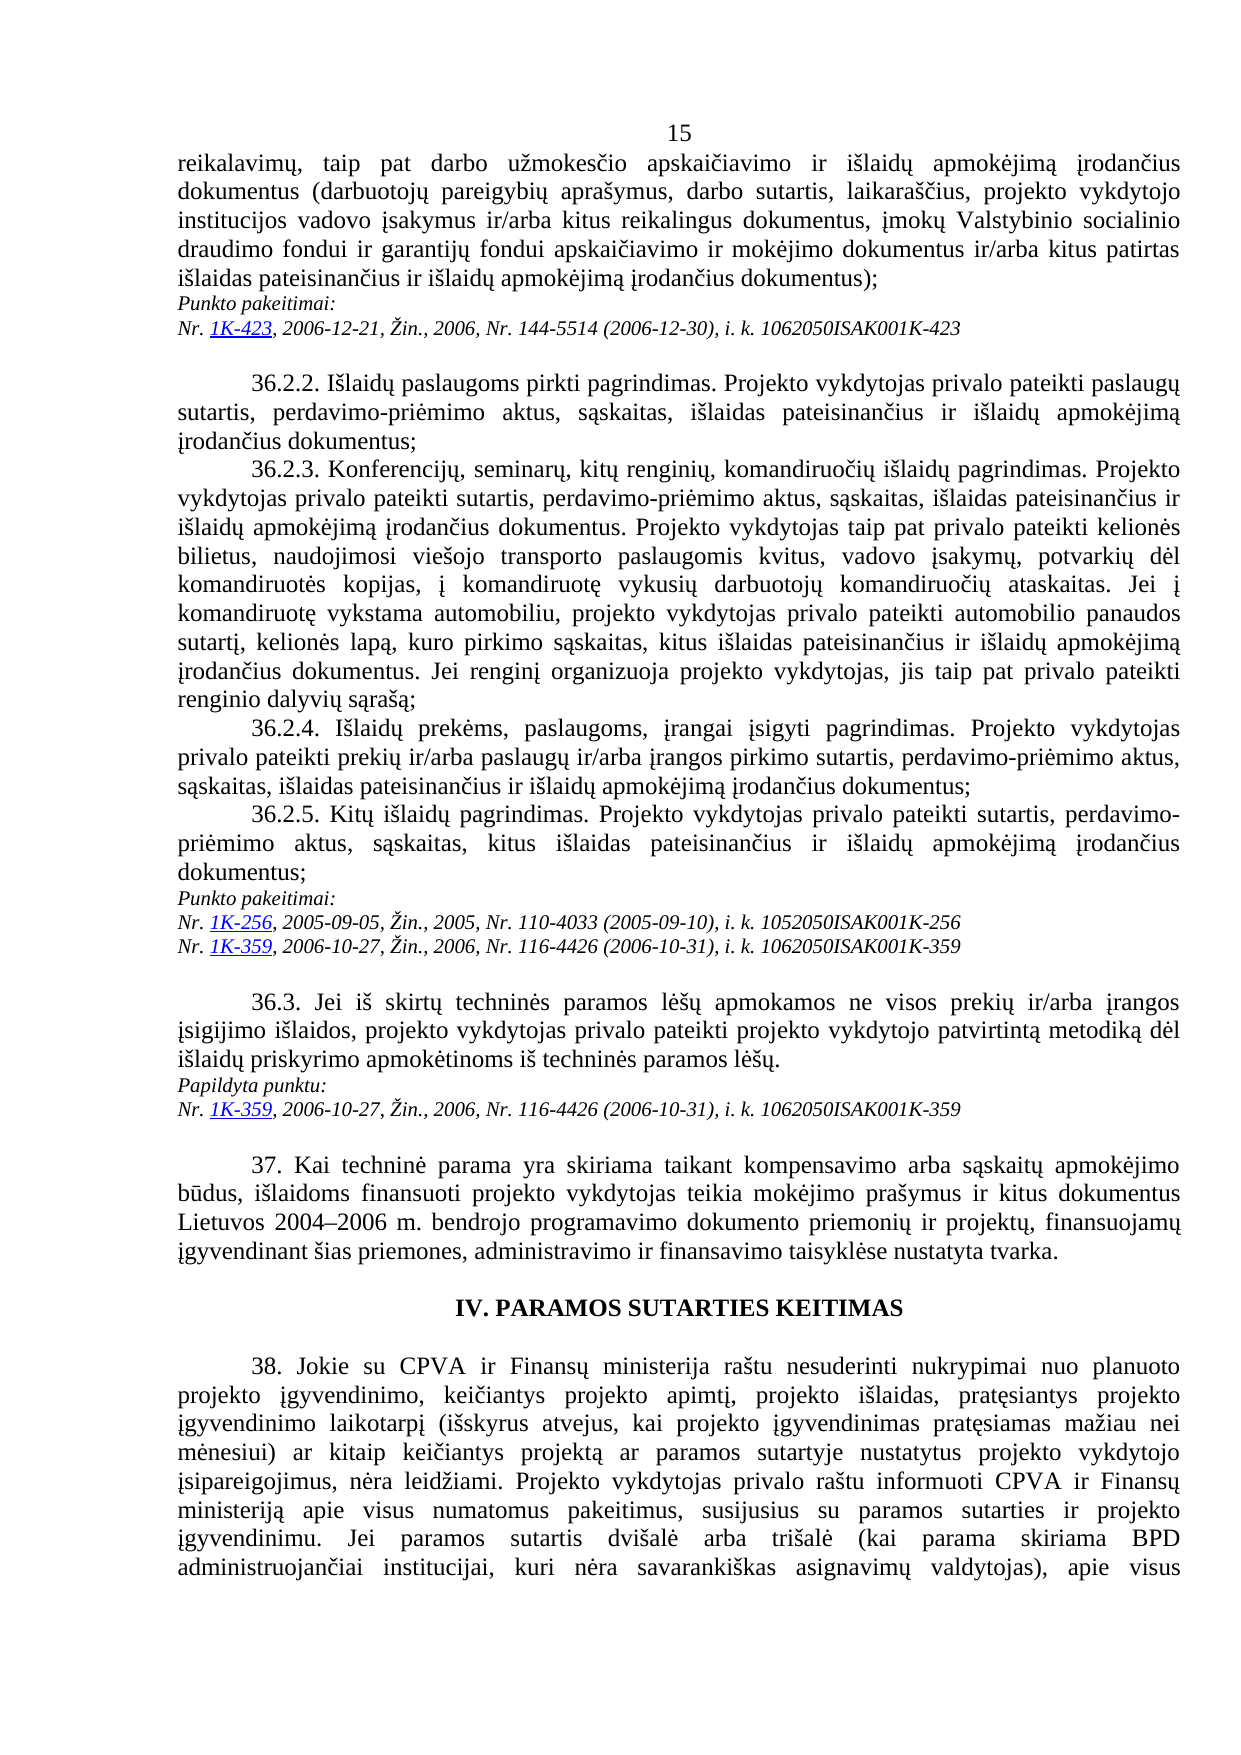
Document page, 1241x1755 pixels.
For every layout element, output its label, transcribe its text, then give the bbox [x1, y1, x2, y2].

text Punkto pakeitimai: [177, 291, 1181, 315]
text 38. Jokie su CPVA ir Finansų ministerija raštu nesuderinti nukrypimai nuo planuoto projekto įgyvendinimo, keičiantys projekto apimtį, projekto išlaidas, pratęsiantys projekto įgyvendinimo laikotarpį (išskyrus atvejus, kai projekto įgyvendinimas pratęsiamas mažiau nei mėnesiui) ar kitaip keičiantys projektą ar paramos sutartyje nustatytus projekto vykdytojo įsipareigojimus, nėra leidžiami. Projekto vykdytojas privalo raštu informuoti CPVA ir Finansų ministeriją apie visus numatomus pakeitimus, susijusius su paramos sutarties ir projekto įgyvendinimu. Jei paramos sutartis dvišalė arba trišalė (kai parama skiriama BPD administruojančiai institucijai, kuri nėra savarankiškas asignavimų valdytojas), apie visus [177, 1351, 1181, 1581]
text Punkto pakeitimai: [177, 886, 1181, 910]
text Papildyta punktu: [177, 1073, 1181, 1097]
text 36.2.4. Išlaidų prekėms, paslaugoms, įrangai įsigyti pagrindimas. Projekto vykdytojas privalo pateikti prekių ir/arba paslaugų ir/arba įrangos pirkimo sutartis, perdavimo-priėmimo aktus, sąskaitas, išlaidas pateisinančius ir išlaidų apmokėjimą įrodančius dokumentus; [177, 713, 1181, 799]
text Nr. 1K-359, 2006-10-27, Žin., 2006, Nr. 116-4426 (2006-10-31), i. k. 1062050ISAK001K-359 [177, 1097, 1181, 1121]
text 36.3. Jei iš skirtų techninės paramos lėšų apmokamos ne visos prekių ir/arba įrangos įsigijimo išlaidos, projekto vykdytojas privalo pateikti projekto vykdytojo patvirtintą metodiką dėl išlaidų priskyrimo apmokėtinoms iš techninės paramos lėšų. [177, 987, 1181, 1073]
text IV. PARAMOS SUTARTIES keitimas [177, 1293, 1181, 1322]
text 36.2.3. Konferencijų, seminarų, kitų renginių, komandiruočių išlaidų pagrindimas. Projekto vykdytojas privalo pateikti sutartis, perdavimo-priėmimo aktus, sąskaitas, išlaidas pateisinančius ir išlaidų apmokėjimą įrodančius dokumentus. Projekto vykdytojas taip pat privalo pateikti kelionės bilietus, naudojimosi viešojo transporto paslaugomis kvitus, vadovo įsakymų, potvarkių dėl komandiruotės kopijas, į komandiruotę vykusių darbuotojų komandiruočių ataskaitas. Jei į komandiruotę vykstama automobiliu, projekto vykdytojas privalo pateikti automobilio panaudos sutartį, kelionės lapą, kuro pirkimo sąskaitas, kitus išlaidas pateisinančius ir išlaidų apmokėjimą įrodančius dokumentus. Jei renginį organizuoja projekto vykdytojas, jis taip pat privalo pateikti renginio dalyvių sąrašą; [177, 454, 1181, 713]
text Nr. 1K-423, 2006-12-21, Žin., 2006, Nr. 144-5514 (2006-12-30), i. k. 1062050ISAK001K-423 [177, 315, 1181, 339]
text Nr. 1K-359, 2006-10-27, Žin., 2006, Nr. 116-4426 (2006-10-31), i. k. 1062050ISAK001K-359 [177, 934, 1181, 958]
text 36.2.5. Kitų išlaidų pagrindimas. Projekto vykdytojas privalo pateikti sutartis, perdavimo-priėmimo aktus, sąskaitas, kitus išlaidas pateisinančius ir išlaidų apmokėjimą įrodančius dokumentus; [177, 799, 1181, 886]
text 36.2.2. Išlaidų paslaugoms pirkti pagrindimas. Projekto vykdytojas privalo pateikti paslaugų sutartis, perdavimo-priėmimo aktus, sąskaitas, išlaidas pateisinančius ir išlaidų apmokėjimą įrodančius dokumentus; [177, 368, 1181, 454]
text Nr. 1K-256, 2005-09-05, Žin., 2005, Nr. 110-4033 (2005-09-10), i. k. 1052050ISAK001K-256 [177, 910, 1181, 934]
text reikalavimų, taip pat darbo užmokesčio apskaičiavimo ir išlaidų apmokėjimą įrodančius dokumentus (darbuotojų pareigybių aprašymus, darbo sutartis, laikaraščius, projekto vykdytojo institucijos vadovo įsakymus ir/arba kitus reikalingus dokumentus, įmokų Valstybinio socialinio draudimo fondui ir garantijų fondui apskaičiavimo ir mokėjimo dokumentus ir/arba kitus patirtas išlaidas pateisinančius ir išlaidų apmokėjimą įrodančius dokumentus); [177, 148, 1181, 291]
text 37. Kai techninė parama yra skiriama taikant kompensavimo arba sąskaitų apmokėjimo būdus, išlaidoms finansuoti projekto vykdytojas teikia mokėjimo prašymus ir kitus dokumentus Lietuvos 2004–2006 m. bendrojo programavimo dokumento priemonių ir projektų, finansuojamų įgyvendinant šias priemones, administravimo ir finansavimo taisyklėse nustatyta tvarka. [177, 1150, 1181, 1265]
